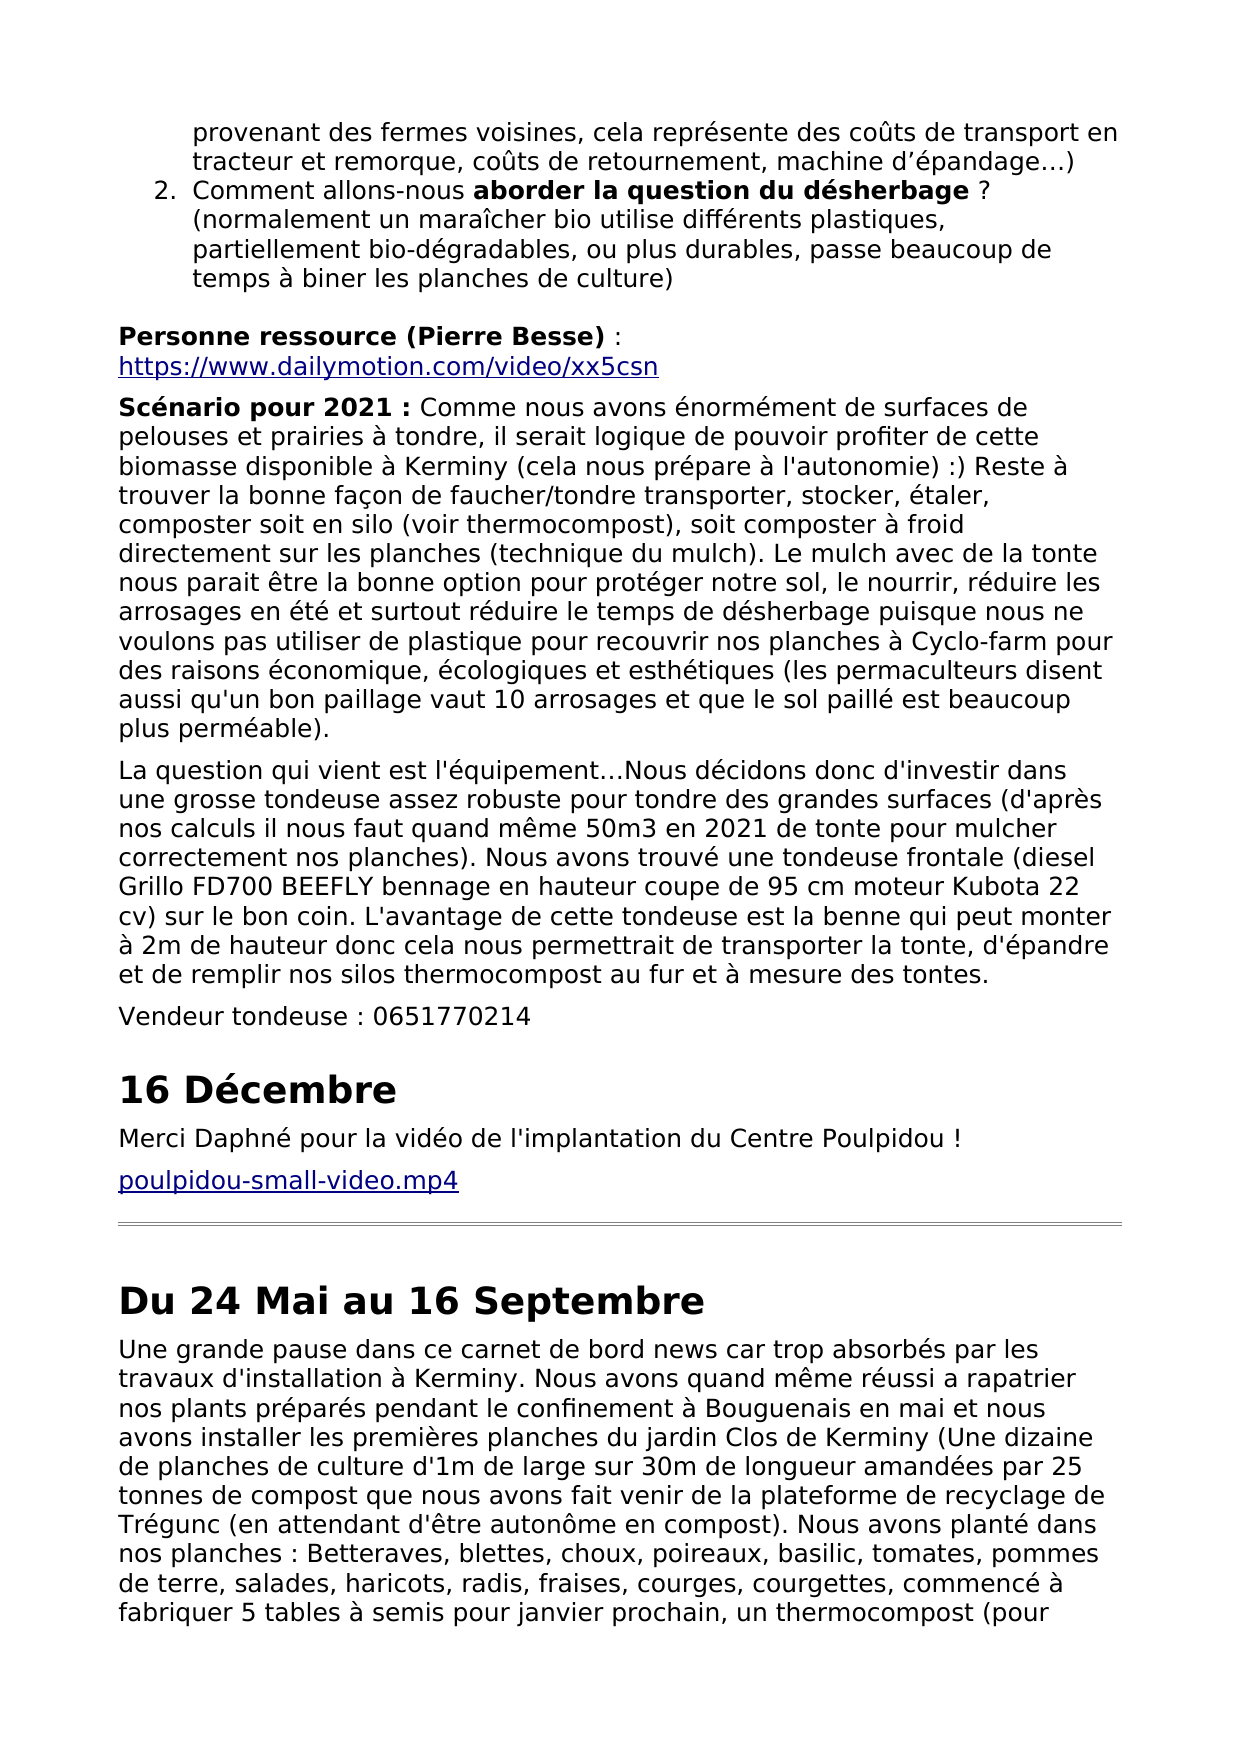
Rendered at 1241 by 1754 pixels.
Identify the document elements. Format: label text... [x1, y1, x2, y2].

list provenant des fermes voisines, cela représente des coûts de transport en tracteur et remorque, coûts de retournement, machine d’épandage…) [177, 118, 1122, 176]
subtitle Du 24 Mai au 16 Septembre [118, 1279, 1122, 1323]
text Une grande pause dans ce carnet de bord news car trop absorbés par les travaux d'installation à Kerminy. Nous avons quand même réussi a rapatrier nos plants préparés pendant le confinement à Bouguenais en mai et nous avons installer les premières planches du jardin Clos de Kerminy (Une dizaine de planches de culture d'1m de large sur 30m de longueur amandées par 25 tonnes de compost que nous avons fait venir de la plateforme de recyclage de Trégunc (en attendant d'être autonôme en compost). Nous avons planté dans nos planches : Betteraves, blettes, choux, poireaux, basilic, tomates, pommes de terre, salades, haricots, radis, fraises, courges, courgettes, commencé à fabriquer 5 tables à semis pour janvier prochain, un thermocompost (pour [118, 1335, 1122, 1627]
text Merci Daphné pour la vidéo de l'implantation du Centre Poulpidou ! [118, 1124, 1122, 1154]
text Scénario pour 2021 : Comme nous avons énormément de surfaces de pelouses et prairies à tondre, il serait logique de pouvoir profiter de cette biomasse disponible à Kerminy (cela nous prépare à l'autonomie) :) Reste à trouver la bonne façon de faucher/tondre transporter, stocker, étaler, composter soit en silo (voir thermocompost), soit composter à froid directement sur les planches (technique du mulch). Le mulch avec de la tonte nous parait être la bonne option pour protéger notre sol, le nourrir, réduire les arrosages en été et surtout réduire le temps de désherbage puisque nous ne voulons pas utiliser de plastique pour recouvrir nos planches à Cyclo-farm pour des raisons économique, écologiques et esthétiques (les permaculteurs disent aussi qu'un bon paillage vaut 10 arrosages et que le sol paillé est beaucoup plus perméable). [118, 393, 1122, 743]
text Vendeur tondeuse : 0651770214 [118, 1002, 1122, 1031]
subtitle 16 Décembre [118, 1068, 1122, 1112]
text La question qui vient est l'équipement…Nous décidons donc d'investir dans une grosse tondeuse assez robuste pour tondre des grandes surfaces (d'après nos calculs il nous faut quand même 50m3 en 2021 de tonte pour mulcher correctement nos planches). Nous avons trouvé une tondeuse frontale (diesel Grillo FD700 BEEFLY bennage en hauteur coupe de 95 cm moteur Kubota 22 cv) sur le bon coin. L'avantage de cette tondeuse est la benne qui peut monter à 2m de hauteur donc cela nous permettrait de transporter la tonte, d'épandre et de remplir nos silos thermocompost au fur et à mesure des tontes. [118, 756, 1122, 989]
text Personne ressource (Pierre Besse) : https://www.dailymotion.com/video/xx5csn [118, 323, 1122, 381]
text poulpidou-small-video.mp4 [118, 1166, 1122, 1195]
list Comment allons-nous aborder la question du désherbage ? (normalement un maraîcher bio utilise différents plastiques, partiellement bio-dégradables, ou plus durables, passe beaucoup de temps à biner les planches de culture) [177, 176, 1122, 293]
